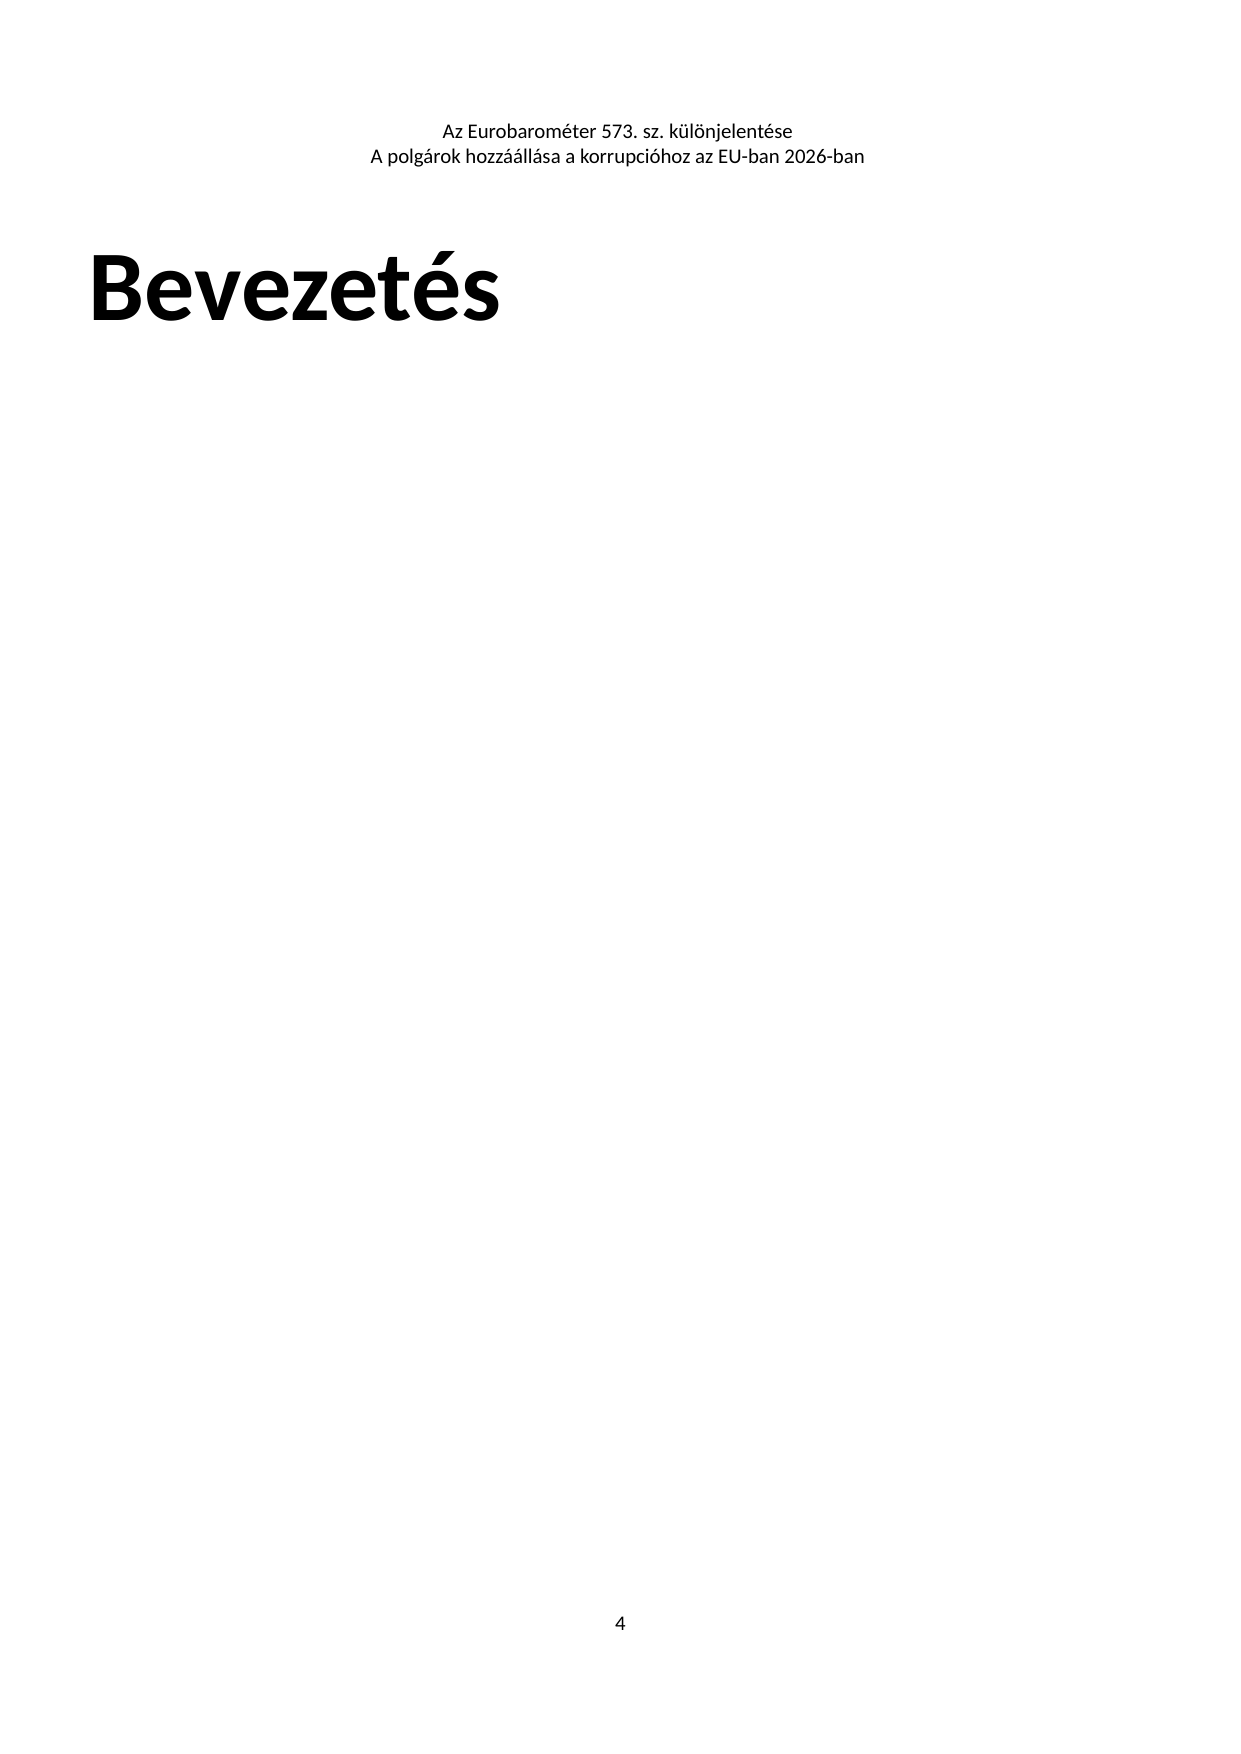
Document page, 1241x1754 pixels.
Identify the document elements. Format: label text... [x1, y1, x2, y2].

subtitle Bevezetés [88, 223, 1152, 346]
